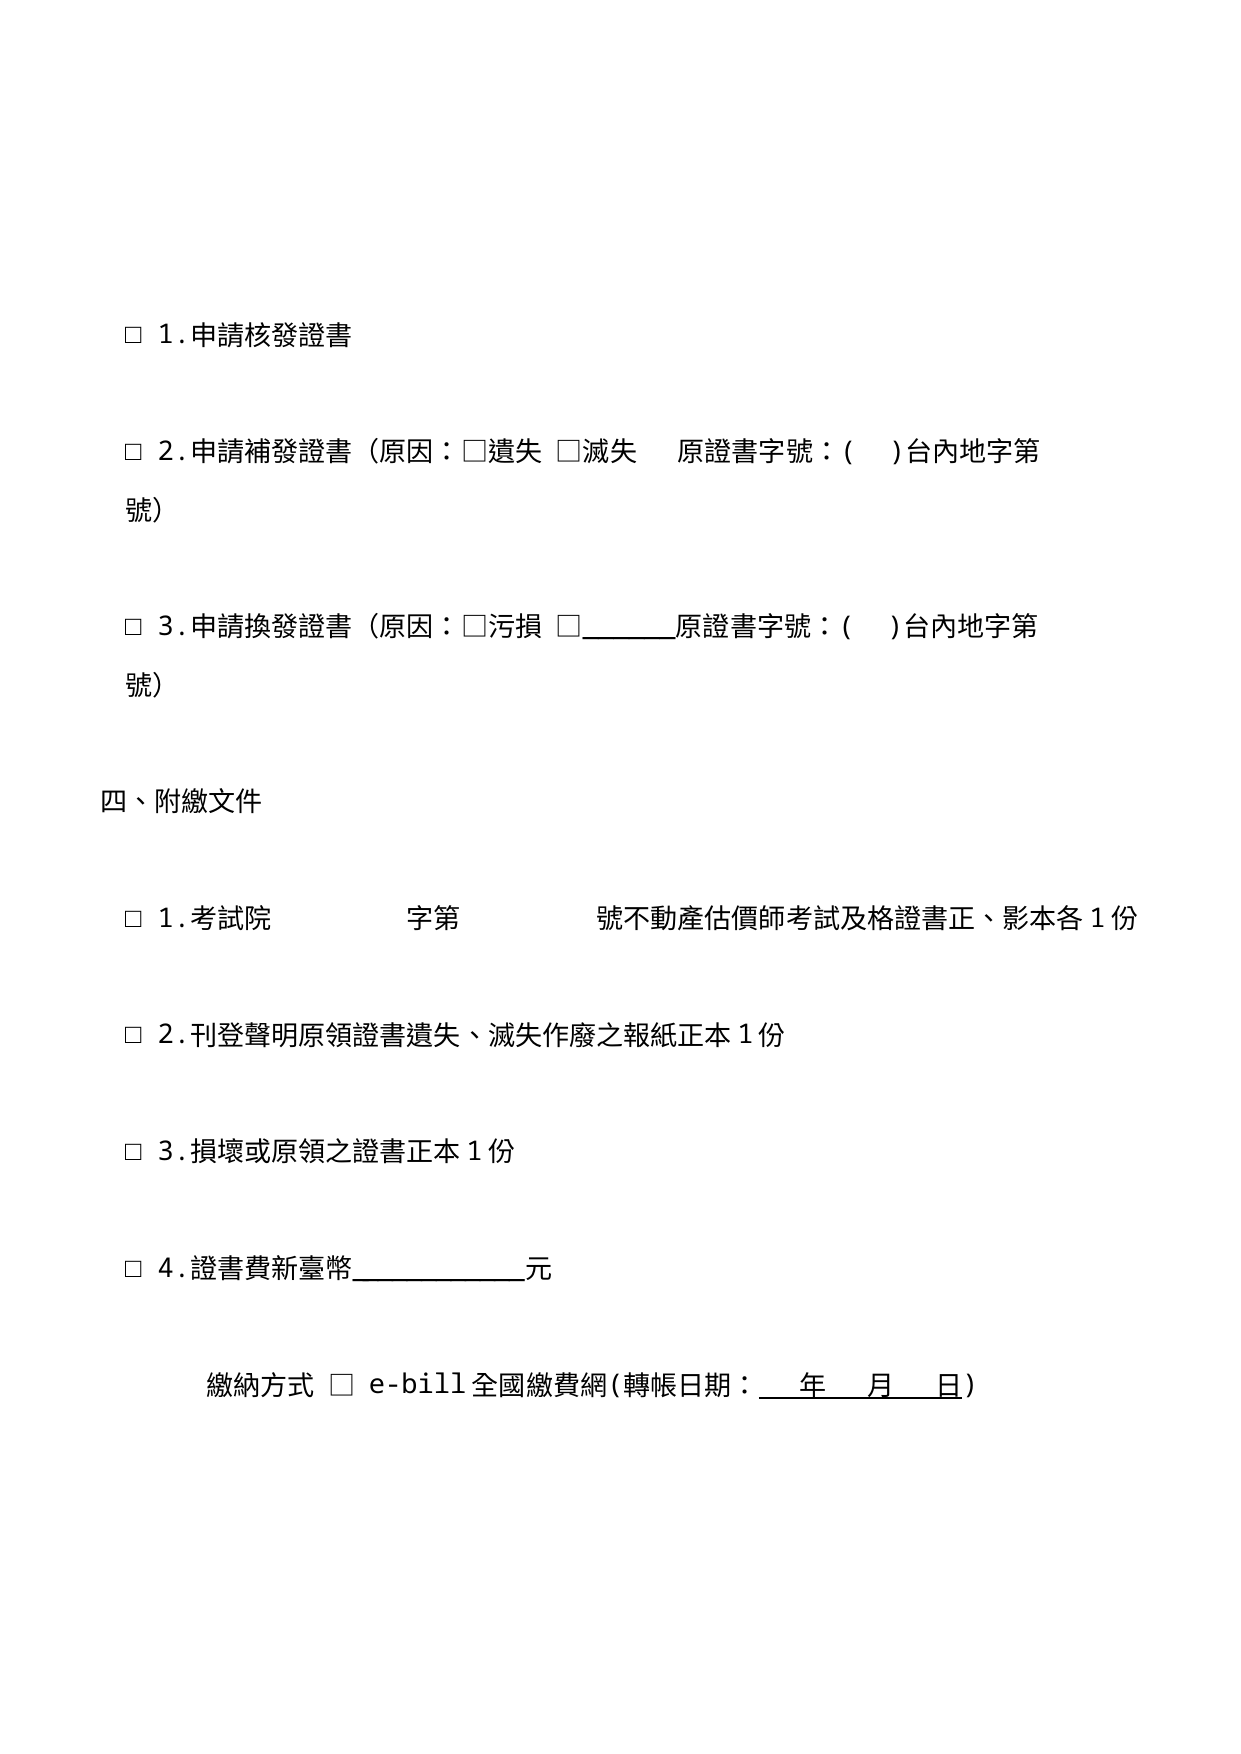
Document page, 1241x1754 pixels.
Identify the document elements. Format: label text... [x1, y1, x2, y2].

text 四、附繳文件 [100, 760, 1140, 819]
text □ 2.申請補發證書（原因：□遺失 □滅失 原證書字號：( )台內地字第 號） [125, 410, 1175, 527]
text □ 2.刊登聲明原領證書遺失、滅失作廢之報紙正本1份 [125, 994, 1140, 1052]
text □ 3.申請換發證書（原因：□污損 □ 原證書字號：( )台內地字第 號） [125, 585, 1175, 702]
text □ 4.證書費新臺幣 元 [125, 1227, 1140, 1285]
text □ 3.損壞或原領之證書正本1份 [125, 1110, 1140, 1169]
text □ 1.申請核發證書 [125, 294, 1140, 352]
text 繳納方式 □ e-bill全國繳費網(轉帳日期： 年 月 日) [125, 1344, 1140, 1402]
text □ 1.考試院 字第 號不動產估價師考試及格證書正、影本各1份 [125, 877, 1175, 935]
